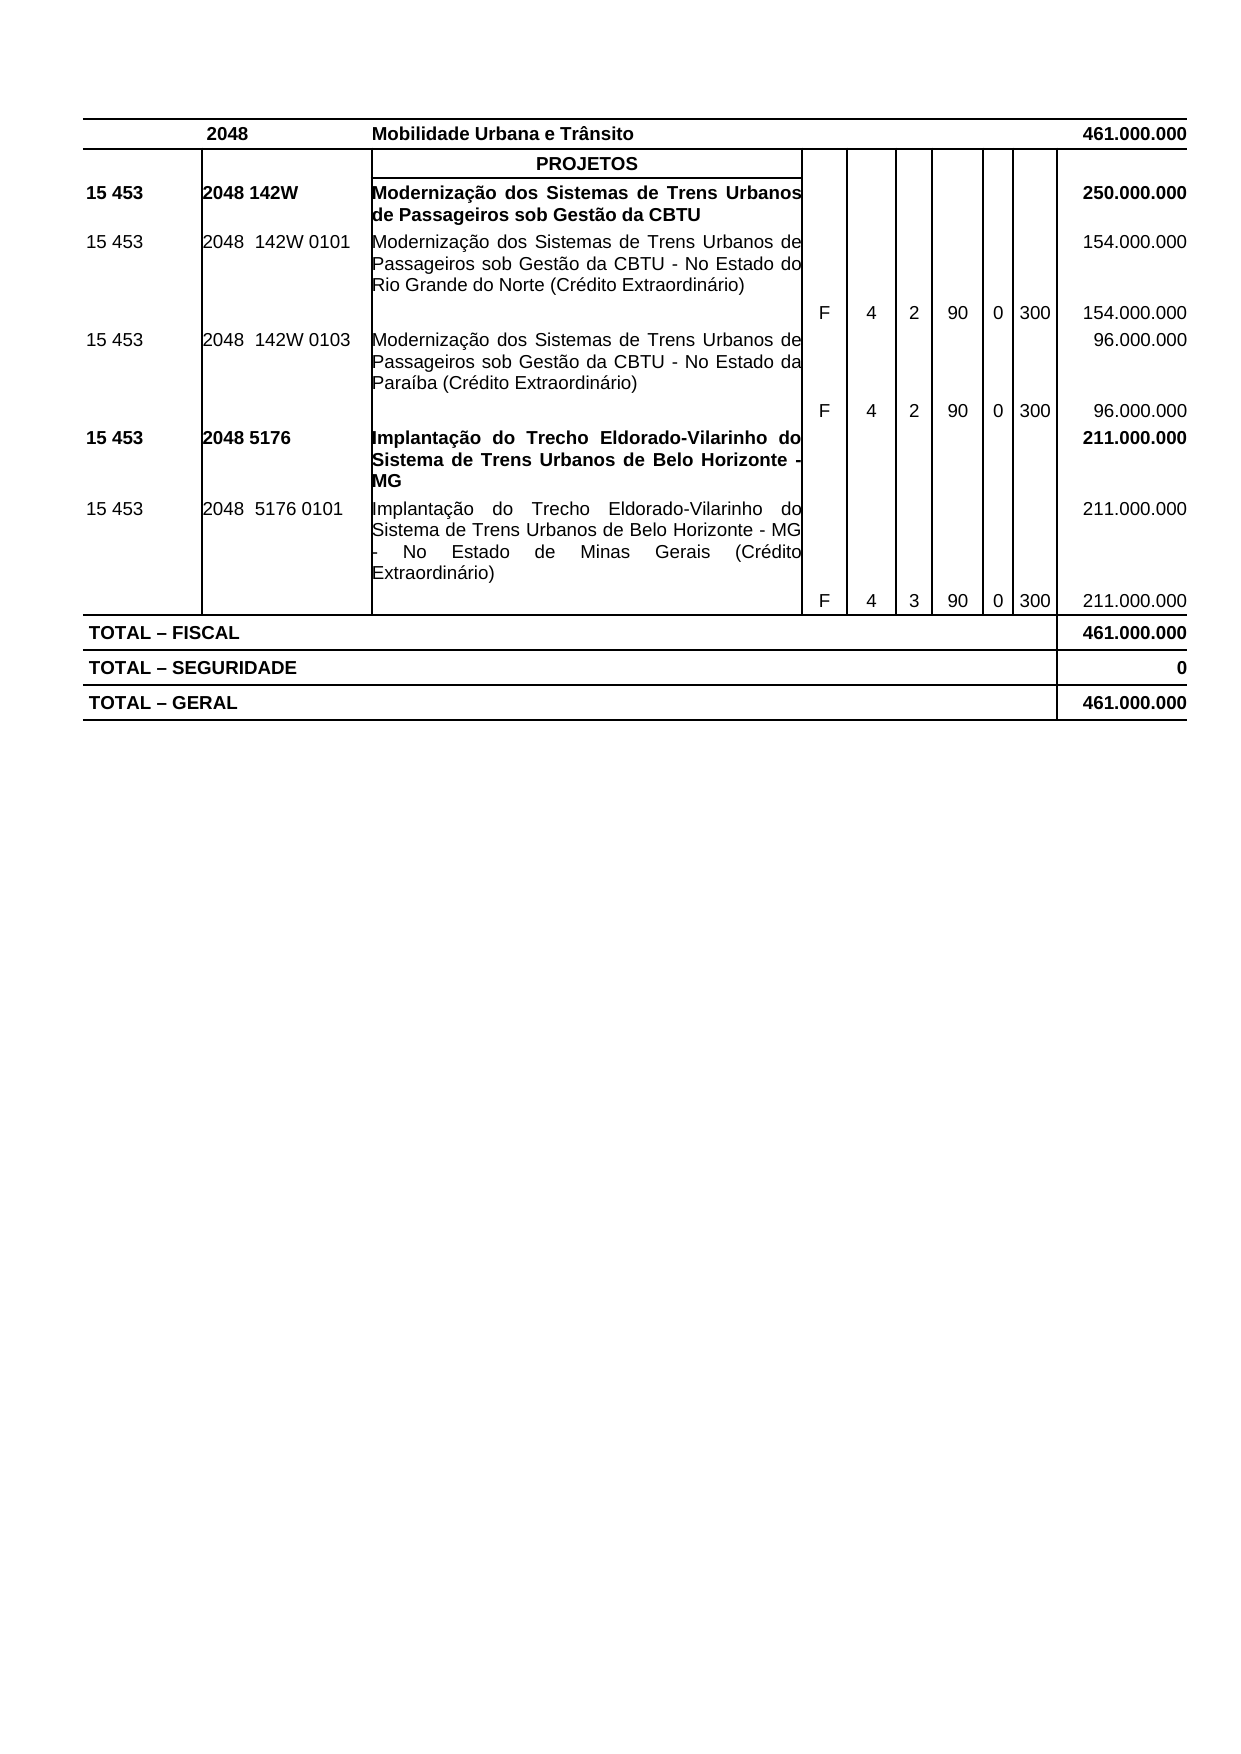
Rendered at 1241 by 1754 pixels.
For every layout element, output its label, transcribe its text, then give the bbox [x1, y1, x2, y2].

table_cell 90 [933, 299, 982, 326]
table_cell 2 [897, 299, 931, 326]
table_cell [83, 397, 201, 424]
table_cell [984, 228, 1012, 299]
table_cell [373, 299, 801, 326]
table_cell [933, 228, 982, 299]
table_cell 154.000.000 [1058, 299, 1187, 326]
table_cell 4 [848, 397, 895, 424]
table_cell 461.000.000 [1057, 120, 1187, 148]
table_cell TOTAL – SEGURIDADE [83, 651, 1056, 684]
table_cell [848, 495, 895, 587]
table_cell [83, 150, 201, 177]
table_cell 0 [984, 397, 1012, 424]
table_cell Modernização dos Sistemas de Trens Urbanos de Passageiros sob Gestão da CBTU - No Estado do Rio Grande do Norte (Crédito Extraordinário) [373, 228, 801, 299]
table_cell [1014, 326, 1056, 397]
table_cell 300 [1014, 299, 1056, 326]
table_cell Modernização dos Sistemas de Trens Urbanos de Passageiros sob Gestão da CBTU [373, 179, 801, 228]
table_cell 300 [1014, 587, 1056, 614]
table_cell 4 [848, 587, 895, 614]
table_cell [848, 424, 895, 494]
table_cell F [803, 299, 846, 326]
table_cell [1014, 177, 1056, 228]
table_cell 90 [933, 397, 982, 424]
table_cell [933, 326, 982, 397]
table_cell 2048 5176 [203, 424, 371, 494]
table_cell F [803, 587, 846, 614]
table_cell [933, 177, 982, 228]
table_cell 15 453 [83, 424, 201, 494]
table_cell [984, 326, 1012, 397]
table_cell 4 [848, 299, 895, 326]
table_cell 15 453 [83, 177, 201, 228]
table_cell [203, 587, 371, 614]
table_cell [984, 150, 1012, 177]
table_cell 2 [897, 397, 931, 424]
table_cell [897, 326, 931, 397]
table_cell Modernização dos Sistemas de Trens Urbanos de Passageiros sob Gestão da CBTU - No Estado da Paraíba (Crédito Extraordinário) [373, 326, 801, 397]
table_cell [83, 721, 1057, 754]
table_cell [203, 299, 371, 326]
table_cell [897, 424, 931, 494]
table_cell 3 [897, 587, 931, 614]
table_cell [373, 397, 801, 424]
table_cell 2048 142W 0101 [203, 228, 371, 299]
table_cell 2048 142W [203, 177, 371, 228]
table_cell [803, 326, 846, 397]
table_cell 90 [933, 587, 982, 614]
table_cell [897, 228, 931, 299]
table_cell 211.000.000 [1058, 495, 1187, 587]
table_cell 0 [984, 299, 1012, 326]
table_cell 461.000.000 [1058, 686, 1187, 719]
table_cell [933, 495, 982, 587]
table_cell 461.000.000 [1058, 616, 1187, 649]
table_cell Implantação do Trecho Eldorado-Vilarinho do Sistema de Trens Urbanos de Belo Horizonte - MG [373, 424, 801, 494]
table_cell 300 [1014, 397, 1056, 424]
table_cell [803, 495, 846, 587]
table_cell [984, 177, 1012, 228]
table_cell [803, 150, 846, 177]
table_cell 15 453 [83, 228, 201, 299]
table_cell [1014, 495, 1056, 587]
table_cell [203, 397, 371, 424]
table_cell [897, 495, 931, 587]
table_cell 96.000.000 [1058, 397, 1187, 424]
table_cell [848, 150, 895, 177]
table_cell 96.000.000 [1058, 326, 1187, 397]
table_cell TOTAL – FISCAL [83, 616, 1056, 649]
table_cell 2048 [83, 120, 372, 148]
table_cell [933, 150, 982, 177]
table_cell [83, 299, 201, 326]
table_cell 211.000.000 [1058, 424, 1187, 494]
table_cell [1057, 721, 1187, 754]
table_cell [897, 150, 931, 177]
table_cell Mobilidade Urbana e Trânsito [372, 120, 1057, 148]
table_cell 2048 142W 0103 [203, 326, 371, 397]
table_cell [984, 424, 1012, 494]
table_cell [984, 495, 1012, 587]
table_cell 154.000.000 [1058, 228, 1187, 299]
table_cell [1014, 150, 1056, 177]
table_cell [203, 150, 371, 177]
table_cell 2048 5176 0101 [203, 495, 371, 587]
table_cell [83, 587, 201, 614]
table_cell [897, 177, 931, 228]
table_cell F [803, 397, 846, 424]
table_cell 15 453 [83, 326, 201, 397]
table_cell 15 453 [83, 495, 201, 587]
table_cell 211.000.000 [1058, 587, 1187, 614]
table_cell [803, 228, 846, 299]
table_cell [803, 177, 846, 228]
table_cell 0 [1058, 651, 1187, 684]
table_cell Implantação do Trecho Eldorado-Vilarinho do Sistema de Trens Urbanos de Belo Horizonte - MG - No Estado de Minas Gerais (Crédito Extraordinário) [373, 495, 801, 587]
table_cell [1014, 424, 1056, 494]
table_cell [373, 587, 801, 614]
table_cell [933, 424, 982, 494]
table_cell 250.000.000 [1058, 177, 1187, 228]
table_cell [1014, 228, 1056, 299]
table_cell [848, 228, 895, 299]
table_cell [848, 326, 895, 397]
table_cell Projetos [373, 150, 801, 177]
table_cell [848, 177, 895, 228]
table_cell [803, 424, 846, 494]
table_cell [1058, 150, 1187, 177]
table_cell TOTAL – GERAL [83, 686, 1056, 719]
table_cell 0 [984, 587, 1012, 614]
